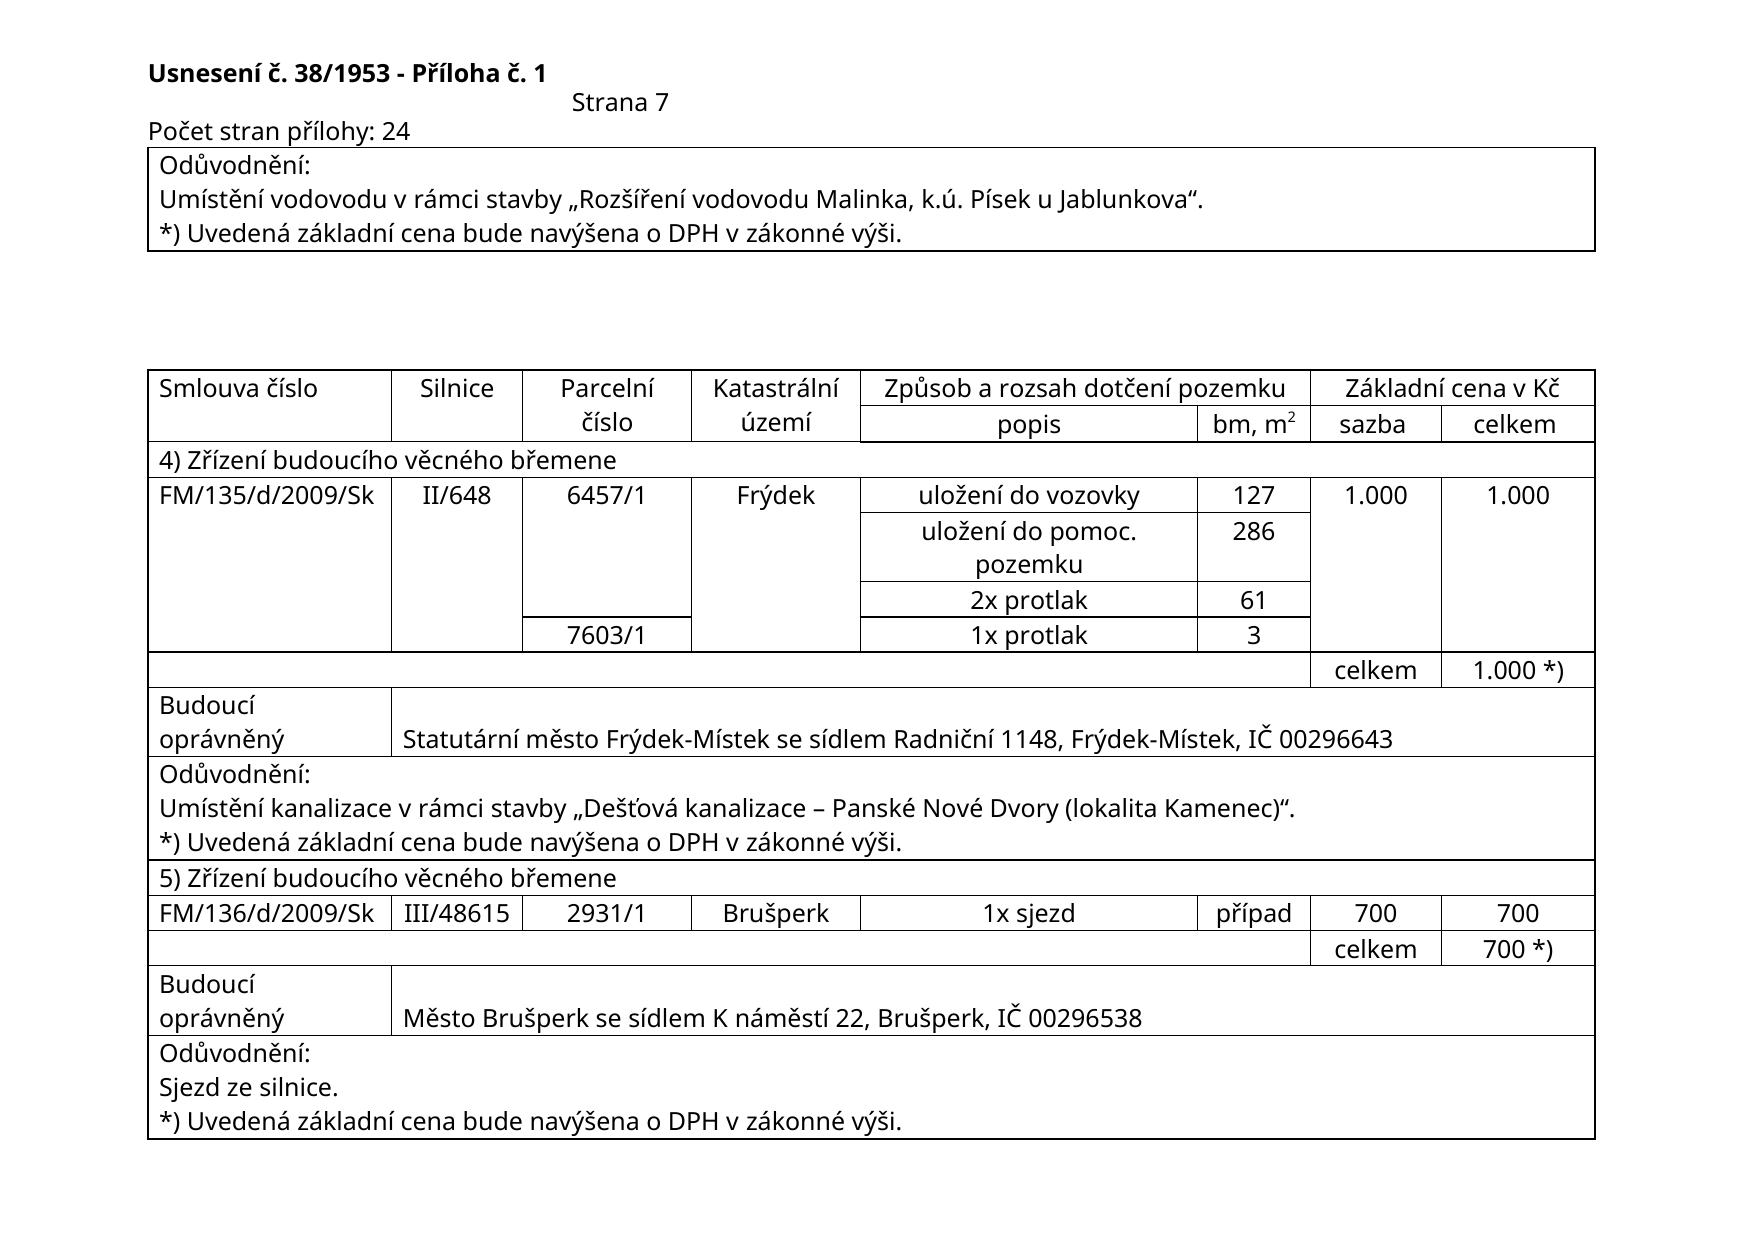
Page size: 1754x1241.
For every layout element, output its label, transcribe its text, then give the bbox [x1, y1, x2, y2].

table_header Silnice [392, 371, 522, 441]
table_cell 61 [1198, 582, 1310, 616]
table_cell celkem [1311, 931, 1441, 965]
table_cell 1.000 *) [1442, 653, 1594, 687]
table_cell případ [1198, 896, 1310, 930]
table_cell 6457/1 [523, 478, 691, 616]
table_cell Brušperk [692, 896, 860, 930]
table_cell III/48615 [392, 896, 522, 930]
table_cell 700 [1442, 896, 1594, 930]
table_cell [149, 931, 1310, 965]
table_cell Odůvodnění: Umístění vodovodu v rámci stavby „Rozšíření vodovodu Malinka, k.ú. Písek u Jablunkova“. *) Uvedená základní cena bude navýšena o DPH v zákonné výši. [149, 148, 1594, 250]
table_cell 2931/1 [523, 896, 691, 930]
table_cell Město Brušperk se sídlem K náměstí 22, Brušperk, IČ 00296538 [392, 966, 1594, 1034]
table_cell II/648 [392, 478, 522, 651]
table_cell 1x sjezd [861, 896, 1197, 930]
table_cell sazba [1311, 406, 1441, 441]
table_header Základní cena v Kč [1311, 371, 1594, 405]
table_cell 1.000 [1311, 478, 1441, 651]
table_cell Statutární město Frýdek-Místek se sídlem Radniční 1148, Frýdek-Místek, IČ 00296643 [392, 688, 1594, 756]
table_cell celkem [1442, 406, 1594, 441]
table_cell bm, m2 [1198, 406, 1310, 441]
table_header Parcelní číslo [523, 371, 691, 441]
table_cell 4) Zřízení budoucího věcného břemene [149, 442, 1594, 477]
table_cell 5) Zřízení budoucího věcného břemene [149, 861, 1594, 895]
table_cell Frýdek [692, 478, 860, 651]
table_cell [149, 653, 1310, 687]
table_cell 700 [1311, 896, 1441, 930]
table_cell popis [861, 406, 1197, 441]
table_header Katastrální území [692, 371, 860, 441]
table_cell Budoucí oprávněný [149, 966, 391, 1034]
table_cell Odůvodnění: Umístění kanalizace v rámci stavby „Dešťová kanalizace – Panské Nové Dvory (lokalita Kamenec)“. *) Uvedená základní cena bude navýšena o DPH v zákonné výši. [149, 757, 1594, 859]
table_cell uložení do vozovky [861, 478, 1197, 512]
table_cell 1x protlak [861, 618, 1197, 651]
table_cell FM/135/d/2009/Sk [149, 478, 391, 651]
table_cell 286 [1198, 513, 1310, 581]
table_header Smlouva číslo [149, 371, 391, 441]
table_cell celkem [1311, 653, 1441, 687]
table_cell Odůvodnění: Sjezd ze silnice. *) Uvedená základní cena bude navýšena o DPH v zákonné výši. [149, 1036, 1594, 1138]
table_cell 700 *) [1442, 931, 1594, 965]
table_header Způsob a rozsah dotčení pozemku [861, 371, 1310, 405]
table_cell uložení do pomoc. pozemku [861, 513, 1197, 581]
table_cell 127 [1198, 478, 1310, 512]
table_cell 1.000 [1442, 478, 1594, 651]
table_cell Budoucí oprávněný [149, 688, 391, 756]
table_cell 2x protlak [861, 582, 1197, 616]
table_cell 7603/1 [523, 618, 691, 651]
table_cell 3 [1198, 618, 1310, 651]
table_cell FM/136/d/2009/Sk [149, 896, 391, 930]
